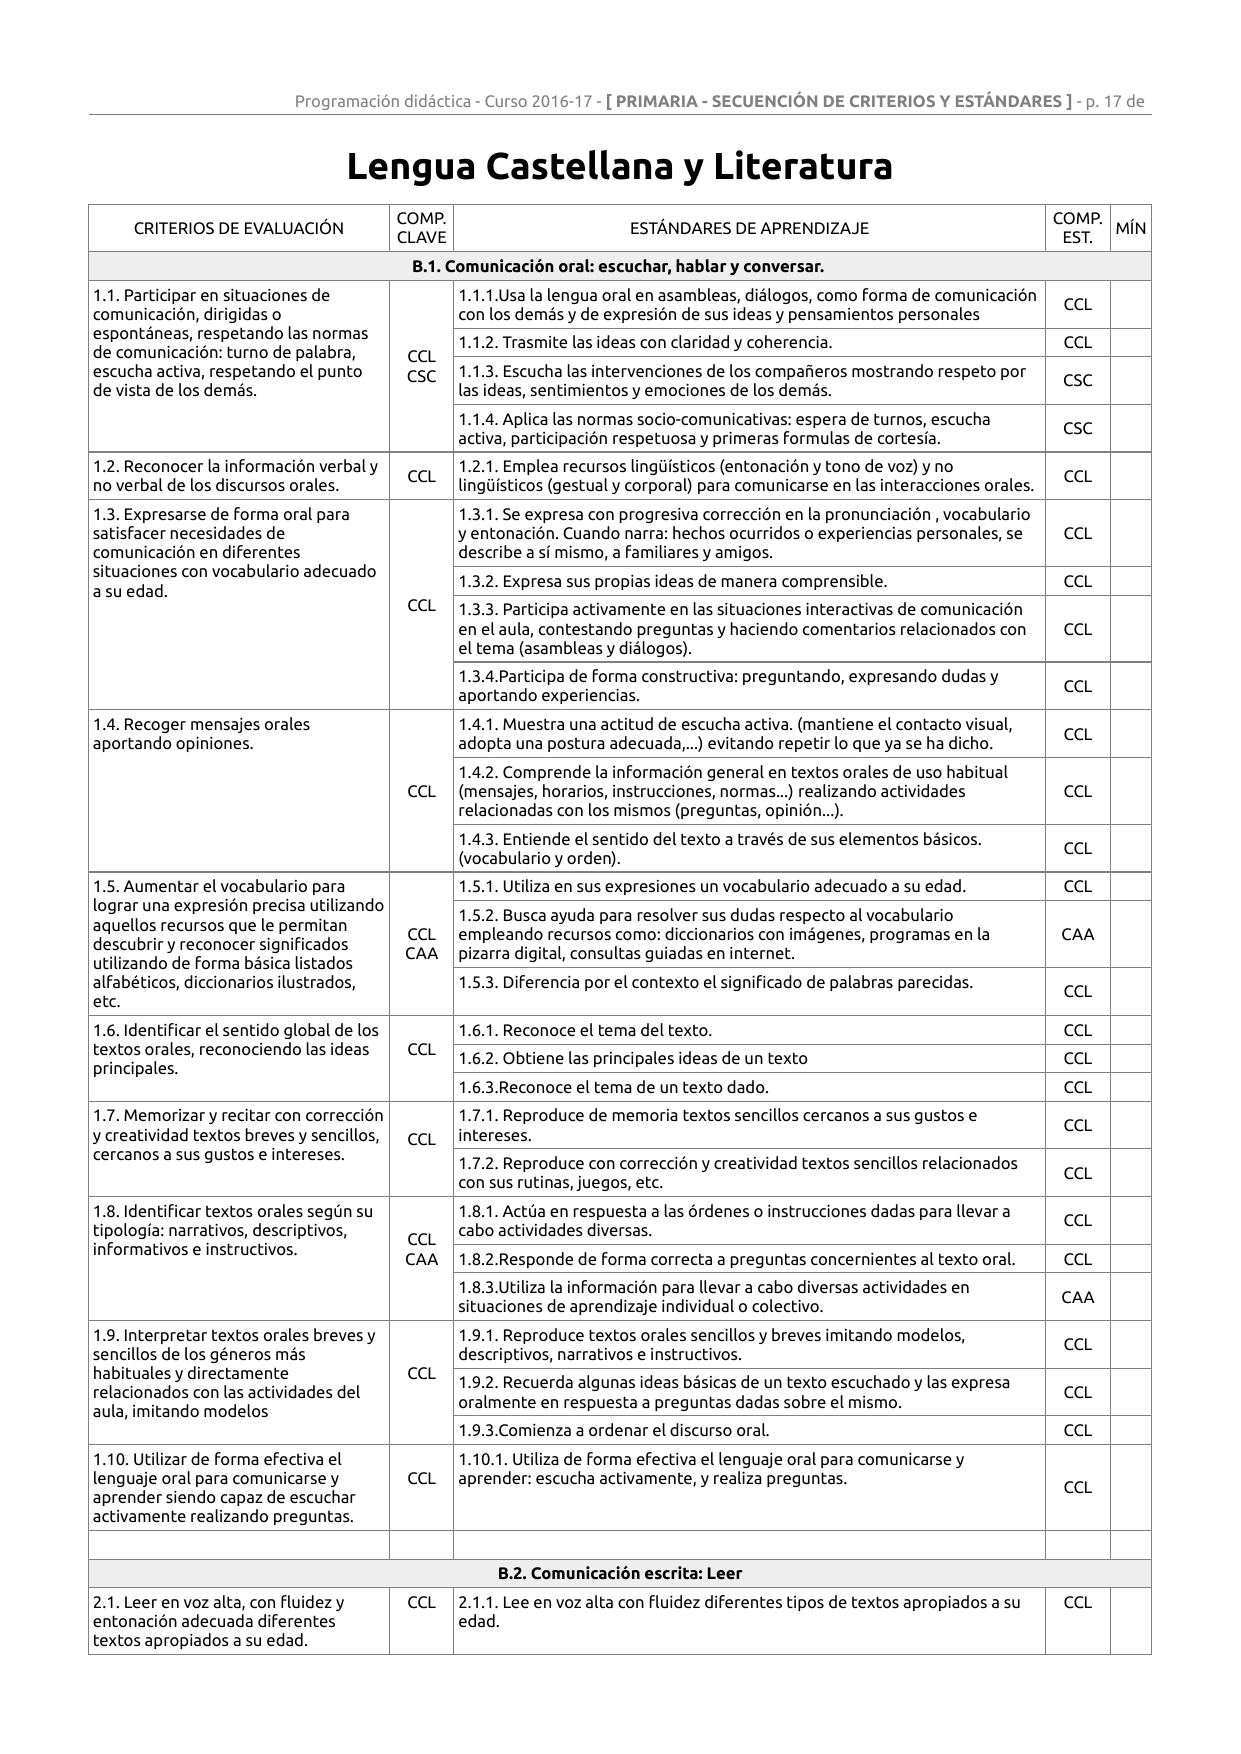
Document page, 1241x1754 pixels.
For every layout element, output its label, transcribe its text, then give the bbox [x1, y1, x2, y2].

table_cell CCL [1046, 281, 1110, 327]
table_cell 1.3.3. Participa activamente en las situaciones interactivas de comunicación en el aula, contestando preguntas y haciendo comentarios relacionados con el tema (asambleas y diálogos). [454, 596, 1045, 661]
table_cell CCL [390, 710, 453, 871]
table_cell CCL [1046, 1149, 1110, 1196]
table_cell [1111, 901, 1151, 967]
table_cell CCL [1046, 1245, 1110, 1272]
table_cell 1.9.1. Reproduce textos orales sencillos y breves imitando modelos, descriptivos, narrativos e instructivos. [454, 1321, 1045, 1368]
table_cell 1.4.3. Entiende el sentido del texto a través de sus elementos básicos. (vocabulario y orden). [454, 825, 1045, 871]
table_cell CCL [390, 500, 453, 709]
table_cell 1.3.4.Participa de forma constructiva: preguntando, expresando dudas y aportando experiencias. [454, 663, 1045, 709]
table_cell CCL [1046, 1073, 1110, 1101]
table_cell CCL [390, 453, 453, 499]
table_cell CSC [1046, 357, 1110, 404]
table_cell [1111, 710, 1151, 757]
table_cell CCL [1046, 1321, 1110, 1368]
table_cell 1.8.3.Utiliza la información para llevar a cabo diversas actividades en situaciones de aprendizaje individual o colectivo. [454, 1273, 1045, 1320]
table_cell 1.8.1. Actúa en respuesta a las órdenes o instrucciones dadas para llevar a cabo actividades diversas. [454, 1197, 1045, 1244]
table_cell CCL [390, 1588, 453, 1654]
table_cell [1111, 1102, 1151, 1148]
table_cell [454, 1531, 1045, 1558]
table_header ESTÁNDARES DE APRENDIZAJE [454, 205, 1045, 251]
table_cell 1.1.1.Usa la lengua oral en asambleas, diálogos, como forma de comunicación con los demás y de expresión de sus ideas y pensamientos personales [454, 281, 1045, 327]
table_cell [1111, 453, 1151, 499]
table_cell [1111, 405, 1151, 451]
table_cell CCL [1046, 968, 1110, 1015]
table_cell CCL [1046, 758, 1110, 824]
table_cell 1.9. Interpretar textos orales breves y sencillos de los géneros más habituales y directamente relacionados con las actividades del aula, imitando modelos [89, 1321, 389, 1444]
table_cell 1.5. Aumentar el vocabulario para lograr una expresión precisa utilizando aquellos recursos que le permitan descubrir y reconocer significados utilizando de forma básica listados alfabéticos, diccionarios ilustrados, etc. [89, 873, 389, 1015]
table_header MÍN [1111, 205, 1151, 251]
table_cell CCL [1046, 710, 1110, 757]
table_cell [1111, 663, 1151, 709]
table_cell B.1. Comunicación oral: escuchar, hablar y conversar. [89, 252, 1151, 280]
table_cell 1.1.4. Aplica las normas socio-comunicativas: espera de turnos, escucha activa, participación respetuosa y primeras formulas de cortesía. [454, 405, 1045, 451]
table_cell CCL [1046, 1416, 1110, 1444]
table_cell 1.1.2. Trasmite las ideas con claridad y coherencia. [454, 329, 1045, 356]
table_cell [390, 1531, 453, 1558]
table_cell 1.6.1. Reconoce el tema del texto. [454, 1016, 1045, 1043]
table_cell 1.5.3. Diferencia por el contexto el significado de palabras parecidas. [454, 968, 1045, 1015]
table_cell CCL [1046, 1445, 1110, 1530]
table_cell [1111, 1016, 1151, 1043]
table_cell B.2. Comunicación escrita: Leer [89, 1560, 1151, 1587]
table_cell 1.7.1. Reproduce de memoria textos sencillos cercanos a sus gustos e intereses. [454, 1102, 1045, 1148]
table_cell [1046, 1531, 1110, 1558]
table_cell 1.9.2. Recuerda algunas ideas básicas de un texto escuchado y las expresa oralmente en respuesta a preguntas dadas sobre el mismo. [454, 1369, 1045, 1415]
table_cell [1111, 1321, 1151, 1368]
table_cell [89, 1531, 389, 1558]
table_cell CCL [1046, 1197, 1110, 1244]
table_cell [1111, 1197, 1151, 1244]
table_cell [1111, 758, 1151, 824]
table_cell 1.1.3. Escucha las intervenciones de los compañeros mostrando respeto por las ideas, sentimientos y emociones de los demás. [454, 357, 1045, 404]
table_cell [1111, 1445, 1151, 1530]
table_cell 2.1. Leer en voz alta, con fluidez y entonación adecuada diferentes textos apropiados a su edad. [89, 1588, 389, 1654]
table_cell CCL [1046, 1016, 1110, 1043]
table_cell [1111, 1073, 1151, 1101]
table_cell [1111, 873, 1151, 900]
table_cell CCL [1046, 1588, 1110, 1654]
table_cell CCL [1046, 453, 1110, 499]
table_cell 1.7. Memorizar y recitar con corrección y creatividad textos breves y sencillos, cercanos a sus gustos e intereses. [89, 1102, 389, 1196]
table_header CRITERIOS DE EVALUACIÓN [89, 205, 389, 251]
table_cell 1.7.2. Reproduce con corrección y creatividad textos sencillos relacionados con sus rutinas, juegos, etc. [454, 1149, 1045, 1196]
table_cell 1.5.2. Busca ayuda para resolver sus dudas respecto al vocabulario empleando recursos como: diccionarios con imágenes, programas en la pizarra digital, consultas guiadas en internet. [454, 901, 1045, 967]
table_cell 1.8. Identificar textos orales según su tipología: narrativos, descriptivos, informativos e instructivos. [89, 1197, 389, 1320]
table_cell CCL [390, 1102, 453, 1196]
table_cell CCL [1046, 596, 1110, 661]
table_cell 1.5.1. Utiliza en sus expresiones un vocabulario adecuado a su edad. [454, 873, 1045, 900]
table_cell CCL [1046, 567, 1110, 594]
table_cell CCL [1046, 500, 1110, 566]
table_cell 1.4.2. Comprende la información general en textos orales de uso habitual (mensajes, horarios, instrucciones, normas...) realizando actividades relacionadas con los mismos (preguntas, opinión...). [454, 758, 1045, 824]
table_cell 1.2. Reconocer la información verbal y no verbal de los discursos orales. [89, 453, 389, 499]
table_cell 2.1.1. Lee en voz alta con fluidez diferentes tipos de textos apropiados a su edad. [454, 1588, 1045, 1654]
table_cell CCL [1046, 1102, 1110, 1148]
table_cell CSC [1046, 405, 1110, 451]
table_cell CCL [1046, 1369, 1110, 1415]
table_cell 1.3.2. Expresa sus propias ideas de manera comprensible. [454, 567, 1045, 594]
table_cell [1111, 1416, 1151, 1444]
table_cell 1.6.3.Reconoce el tema de un texto dado. [454, 1073, 1045, 1101]
table_cell 1.6.2. Obtiene las principales ideas de un texto [454, 1045, 1045, 1072]
table_cell 1.6. Identificar el sentido global de los textos orales, reconociendo las ideas principales. [89, 1016, 389, 1101]
table_cell [1111, 968, 1151, 1015]
table_cell CCL [1046, 1045, 1110, 1072]
table_cell CCL CAA [390, 873, 453, 1015]
table_cell [1111, 1149, 1151, 1196]
table_cell [1111, 357, 1151, 404]
table_cell [1111, 281, 1151, 327]
table_cell CCL [1046, 873, 1110, 900]
table_cell [1111, 596, 1151, 661]
table_cell CCL [1046, 825, 1110, 871]
table_cell 1.2.1. Emplea recursos lingüísticos (entonación y tono de voz) y no lingüísticos (gestual y corporal) para comunicarse en las interacciones orales. [454, 453, 1045, 499]
table_cell [1111, 500, 1151, 566]
table_cell [1111, 329, 1151, 356]
table_cell CCL [1046, 329, 1110, 356]
table_cell CCL [390, 1445, 453, 1530]
table_cell 1.9.3.Comienza a ordenar el discurso oral. [454, 1416, 1045, 1444]
table_header COMP. CLAVE [390, 205, 453, 251]
table_cell 1.10.1. Utiliza de forma efectiva el lenguaje oral para comunicarse y aprender: escucha activamente, y realiza preguntas. [454, 1445, 1045, 1530]
table_cell 1.1. Participar en situaciones de comunicación, dirigidas o espontáneas, respetando las normas de comunicación: turno de palabra, escucha activa, respetando el punto de vista de los demás. [89, 281, 389, 451]
table_cell 1.10. Utilizar de forma efectiva el lenguaje oral para comunicarse y aprender siendo capaz de escuchar activamente realizando preguntas. [89, 1445, 389, 1530]
table_cell [1111, 1273, 1151, 1320]
table_cell [1111, 1531, 1151, 1558]
table_cell 1.4.1. Muestra una actitud de escucha activa. (mantiene el contacto visual, adopta una postura adecuada,...) evitando repetir lo que ya se ha dicho. [454, 710, 1045, 757]
table_cell CAA [1046, 901, 1110, 967]
table_cell 1.8.2.Responde de forma correcta a preguntas concernientes al texto oral. [454, 1245, 1045, 1272]
table_cell [1111, 567, 1151, 594]
table_cell 1.3. Expresarse de forma oral para satisfacer necesidades de comunicación en diferentes situaciones con vocabulario adecuado a su edad. [89, 500, 389, 709]
table_cell [1111, 1369, 1151, 1415]
table_cell 1.3.1. Se expresa con progresiva corrección en la pronunciación , vocabulario y entonación. Cuando narra: hechos ocurridos o experiencias personales, se describe a sí mismo, a familiares y amigos. [454, 500, 1045, 566]
table_cell CCL [1046, 663, 1110, 709]
table_cell CAA [1046, 1273, 1110, 1320]
subtitle Lengua Castellana y Literatura [88, 143, 1152, 186]
table_cell CCL [390, 1321, 453, 1444]
table_cell CCL CAA [390, 1197, 453, 1320]
table_cell [1111, 825, 1151, 871]
table_cell [1111, 1588, 1151, 1654]
table_header COMP. EST. [1046, 205, 1110, 251]
table_cell CCL [390, 1016, 453, 1101]
table_cell CCL CSC [390, 281, 453, 451]
table_cell [1111, 1245, 1151, 1272]
table_cell 1.4. Recoger mensajes orales aportando opiniones. [89, 710, 389, 871]
table_cell [1111, 1045, 1151, 1072]
